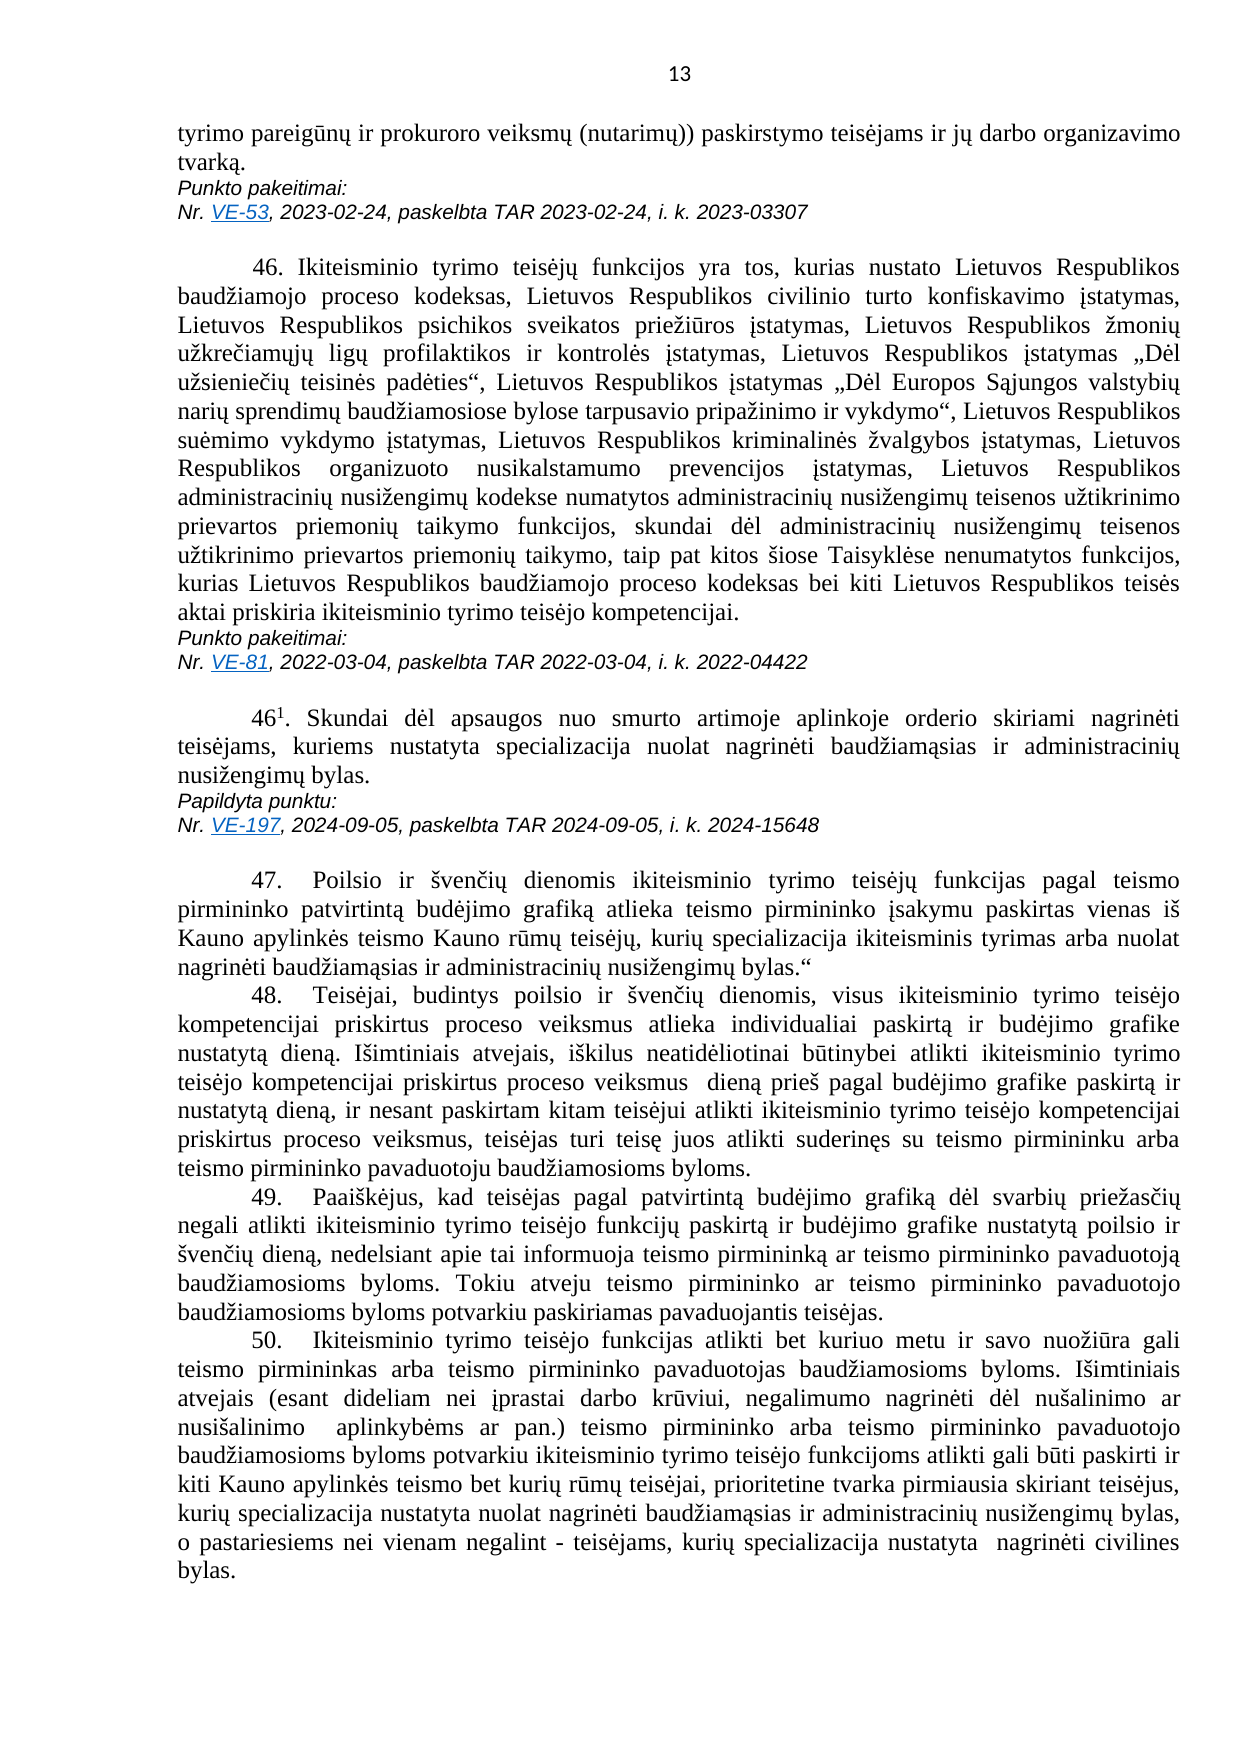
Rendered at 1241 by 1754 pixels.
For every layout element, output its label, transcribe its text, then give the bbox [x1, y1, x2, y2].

text Punkto pakeitimai: [177, 626, 1181, 650]
text 48. Teisėjai, budintys poilsio ir švenčių dienomis, visus ikiteisminio tyrimo teisėjo kompetencijai priskirtus proceso veiksmus atlieka individualiai paskirtą ir budėjimo grafike nustatytą dieną. Išimtiniais atvejais, iškilus neatidėliotinai būtinybei atlikti ikiteisminio tyrimo teisėjo kompetencijai priskirtus proceso veiksmus dieną prieš pagal budėjimo grafike paskirtą ir nustatytą dieną, ir nesant paskirtam kitam teisėjui atlikti ikiteisminio tyrimo teisėjo kompetencijai priskirtus proceso veiksmus, teisėjas turi teisę juos atlikti suderinęs su teismo pirmininku arba teismo pirmininko pavaduotoju baudžiamosioms byloms. [177, 981, 1181, 1182]
text Nr. VE-197, 2024-09-05, paskelbta TAR 2024-09-05, i. k. 2024-15648 [177, 813, 1181, 837]
text Papildyta punktu: [177, 789, 1181, 813]
text Punkto pakeitimai: [177, 176, 1181, 199]
text Nr. VE-53, 2023-02-24, paskelbta TAR 2023-02-24, i. k. 2023-03307 [177, 199, 1181, 223]
text 461. Skundai dėl apsaugos nuo smurto artimoje aplinkoje orderio skiriami nagrinėti teisėjams, kuriems nustatyta specializacija nuolat nagrinėti baudžiamąsias ir administracinių nusižengimų bylas. [177, 703, 1181, 789]
text Nr. VE-81, 2022-03-04, paskelbta TAR 2022-03-04, i. k. 2022-04422 [177, 650, 1181, 674]
text 47. Poilsio ir švenčių dienomis ikiteisminio tyrimo teisėjų funkcijas pagal teismo pirmininko patvirtintą budėjimo grafiką atlieka teismo pirmininko įsakymu paskirtas vienas iš Kauno apylinkės teismo Kauno rūmų teisėjų, kurių specializacija ikiteisminis tyrimas arba nuolat nagrinėti baudžiamąsias ir administracinių nusižengimų bylas.“ [177, 866, 1181, 981]
text 49. Paaiškėjus, kad teisėjas pagal patvirtintą budėjimo grafiką dėl svarbių priežasčių negali atlikti ikiteisminio tyrimo teisėjo funkcijų paskirtą ir budėjimo grafike nustatytą poilsio ir švenčių dieną, nedelsiant apie tai informuoja teismo pirmininką ar teismo pirmininko pavaduotoją baudžiamosioms byloms. Tokiu atveju teismo pirmininko ar teismo pirmininko pavaduotojo baudžiamosioms byloms potvarkiu paskiriamas pavaduojantis teisėjas. [177, 1182, 1181, 1326]
text 46. Ikiteisminio tyrimo teisėjų funkcijos yra tos, kurias nustato Lietuvos Respublikos baudžiamojo proceso kodeksas, Lietuvos Respublikos civilinio turto konfiskavimo įstatymas, Lietuvos Respublikos psichikos sveikatos priežiūros įstatymas, Lietuvos Respublikos žmonių užkrečiamųjų ligų profilaktikos ir kontrolės įstatymas, Lietuvos Respublikos įstatymas „Dėl užsieniečių teisinės padėties“, Lietuvos Respublikos įstatymas „Dėl Europos Sąjungos valstybių narių sprendimų baudžiamosiose bylose tarpusavio pripažinimo ir vykdymo“, Lietuvos Respublikos suėmimo vykdymo įstatymas, Lietuvos Respublikos kriminalinės žvalgybos įstatymas, Lietuvos Respublikos organizuoto nusikalstamumo prevencijos įstatymas, Lietuvos Respublikos administracinių nusižengimų kodekse numatytos administracinių nusižengimų teisenos užtikrinimo prievartos priemonių taikymo funkcijos, skundai dėl administracinių nusižengimų teisenos užtikrinimo prievartos priemonių taikymo, taip pat kitos šiose Taisyklėse nenumatytos funkcijos, kurias Lietuvos Respublikos baudžiamojo proceso kodeksas bei kiti Lietuvos Respublikos teisės aktai priskiria ikiteisminio tyrimo teisėjo kompetencijai. [177, 252, 1181, 626]
text 50. Ikiteisminio tyrimo teisėjo funkcijas atlikti bet kuriuo metu ir savo nuožiūra gali teismo pirmininkas arba teismo pirmininko pavaduotojas baudžiamosioms byloms. Išimtiniais atvejais (esant dideliam nei įprastai darbo krūviui, negalimumo nagrinėti dėl nušalinimo ar nusišalinimo aplinkybėms ar pan.) teismo pirmininko arba teismo pirmininko pavaduotojo baudžiamosioms byloms potvarkiu ikiteisminio tyrimo teisėjo funkcijoms atlikti gali būti paskirti ir kiti Kauno apylinkės teismo bet kurių rūmų teisėjai, prioritetine tvarka pirmiausia skiriant teisėjus, kurių specializacija nustatyta nuolat nagrinėti baudžiamąsias ir administracinių nusižengimų bylas, o pastariesiems nei vienam negalint - teisėjams, kurių specializacija nustatyta nagrinėti civilines bylas. [177, 1326, 1181, 1584]
text tyrimo pareigūnų ir prokuroro veiksmų (nutarimų)) paskirstymo teisėjams ir jų darbo organizavimo tvarką. [177, 118, 1181, 176]
